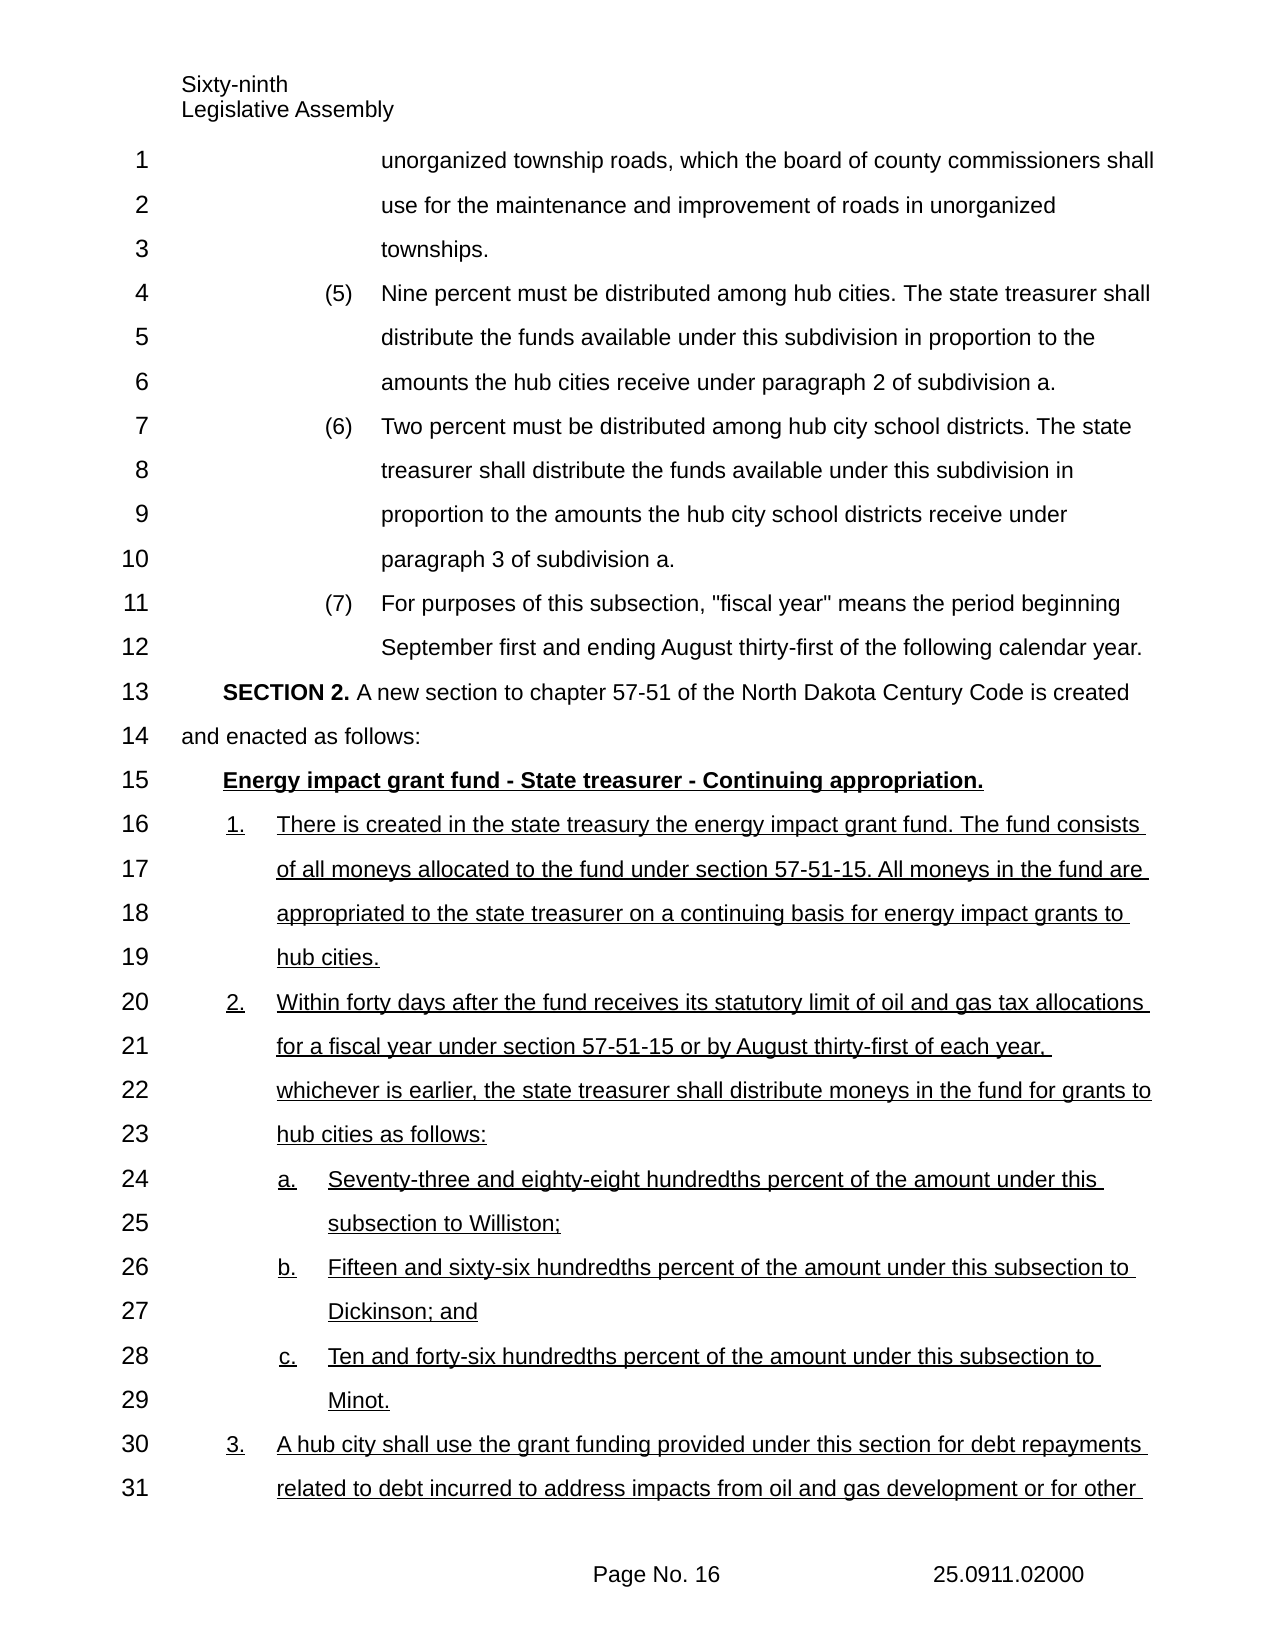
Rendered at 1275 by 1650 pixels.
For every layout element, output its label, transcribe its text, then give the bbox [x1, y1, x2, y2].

text 1. There is created in the state treasury the energy impact grant fund. The fund consists of all moneys allocated to the fund under section 57‑51‑15. All moneys in the fund are appropriated to the state treasurer on a continuing basis for energy impact grants to hub cities. [181, 797, 1154, 974]
text (5) Nine percent must be distributed among hub cities. The state treasurer shall distribute the funds available under this subdivision in proportion to the amounts the hub cities receive under paragraph 2 of subdivision a. [181, 266, 1154, 399]
text 3. A hub city shall use the grant funding provided under this section for debt repayments related to debt incurred to address impacts from oil and gas development or for other [181, 1417, 1154, 1506]
text 2. Within forty days after the fund receives its statutory limit of oil and gas tax allocations for a fiscal year under section 57‑51‑15 or by August thirty-first of each year, whichever is earlier, the state treasurer shall distribute moneys in the fund for grants to hub cities as follows: [181, 974, 1154, 1152]
text SECTION 2. A new section to chapter 57‑51 of the North Dakota Century Code is created and enacted as follows: [181, 664, 1154, 753]
text (6) Two percent must be distributed among hub city school districts. The state treasurer shall distribute the funds available under this subdivision in proportion to the amounts the hub city school districts receive under paragraph 3 of subdivision a. [181, 399, 1154, 576]
text a. Seventy-three and eighty-eight hundredths percent of the amount under this subsection to Williston; [181, 1152, 1154, 1240]
text b. Fifteen and sixty-six hundredths percent of the amount under this subsection to Dickinson; and [181, 1240, 1154, 1329]
text c. Ten and forty-six hundredths percent of the amount under this subsection to Minot. [181, 1329, 1154, 1417]
subtitle Energy impact grant fund - State treasurer - Continuing appropriation. [181, 753, 1154, 797]
text (7) For purposes of this subsection, "fiscal year" means the period beginning September first and ending August thirty‑first of the following calendar year. [181, 576, 1154, 664]
text unorganized township roads, which the board of county commissioners shall use for the maintenance and improvement of roads in unorganized townships. [181, 133, 1154, 266]
